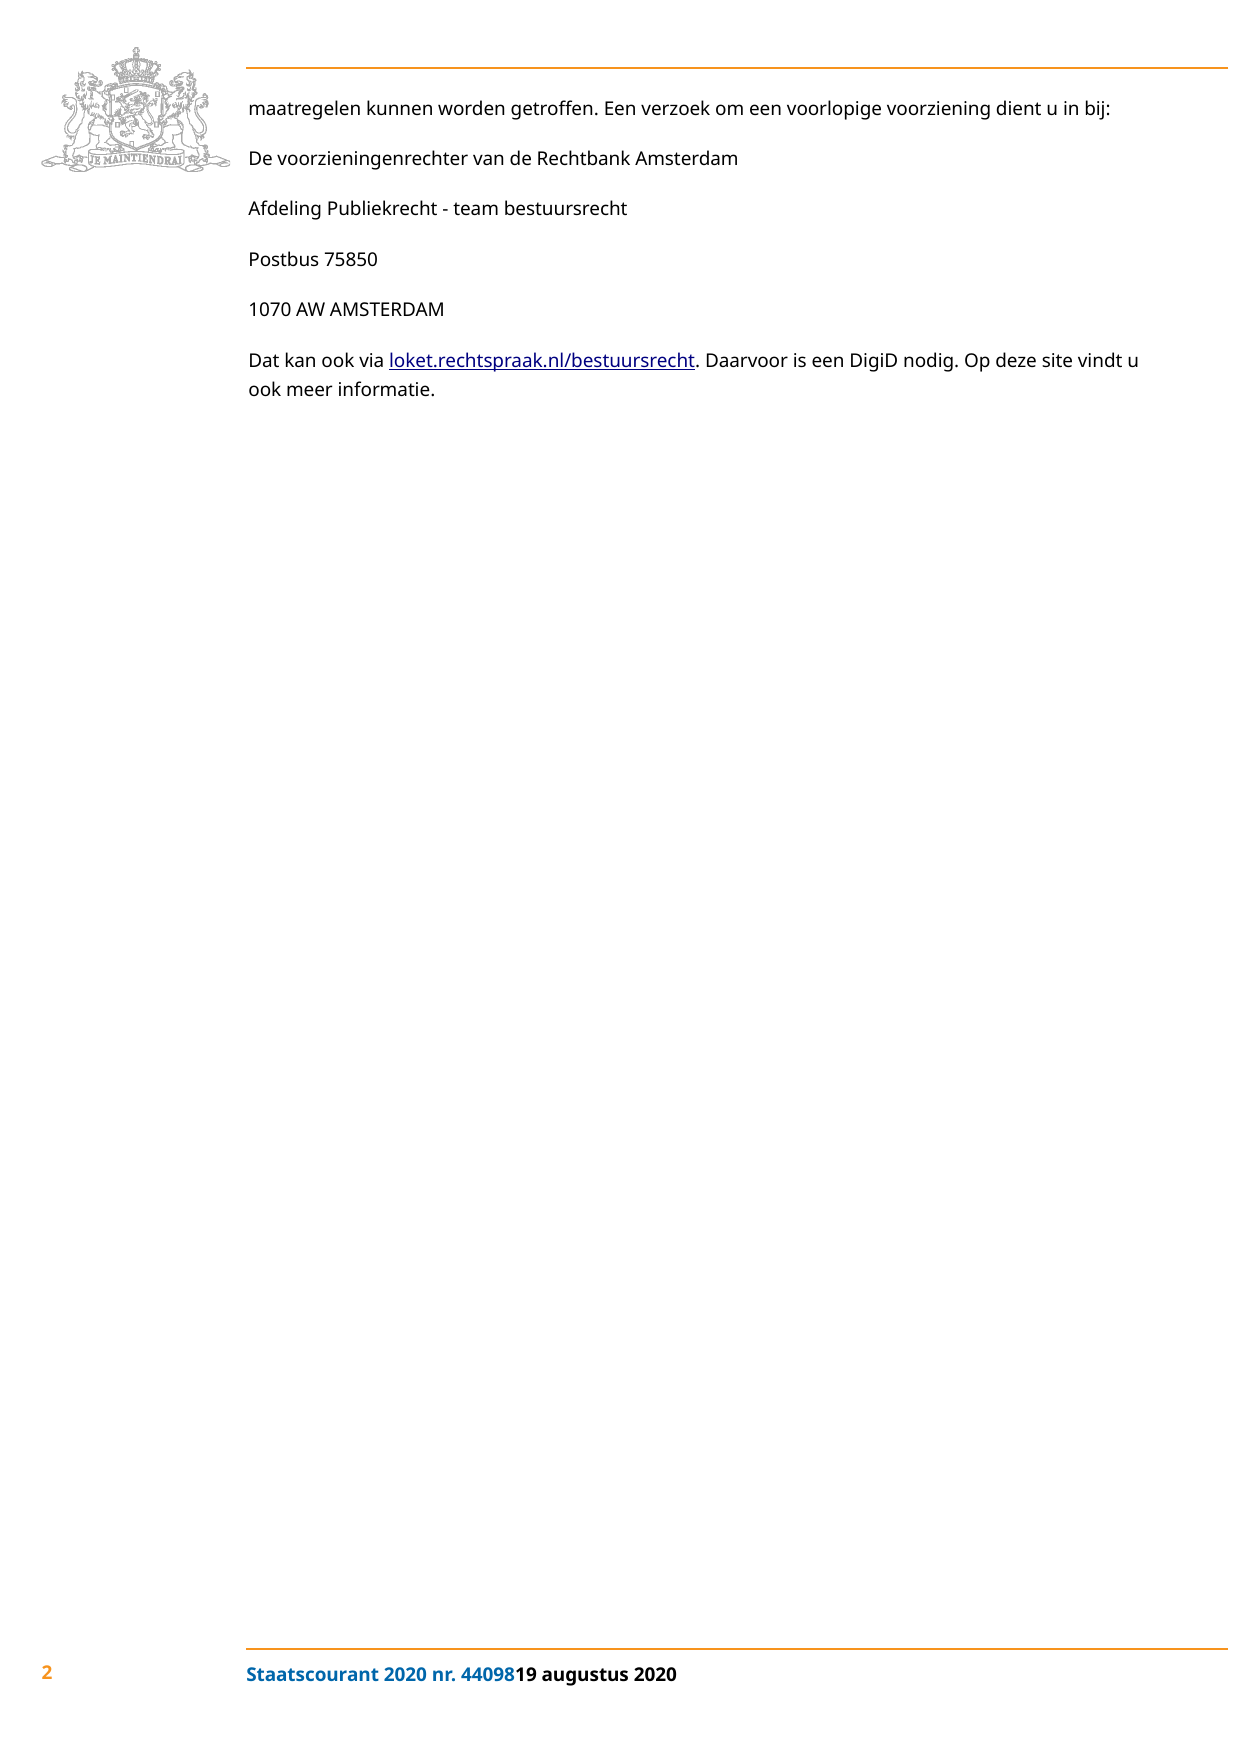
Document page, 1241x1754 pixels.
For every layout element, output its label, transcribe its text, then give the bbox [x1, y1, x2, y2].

text maatregelen kunnen worden getroffen. Een verzoek om een voorlopige voorziening dient u in bij: [248, 95, 1152, 121]
text Postbus 75850 [248, 246, 1152, 272]
text Afdeling Publiekrecht - team bestuursrecht [248, 196, 1152, 221]
text De voorzieningenrechter van de Rechtbank Amsterdam [248, 145, 1152, 171]
text 1070 AW AMSTERDAM [248, 296, 1152, 322]
text Dat kan ook via loket.rechtspraak.nl/bestuursrecht. Daarvoor is een DigiD nodig. Op deze site vindt u ook meer informatie. [248, 347, 1152, 402]
picture [41, 47, 231, 172]
